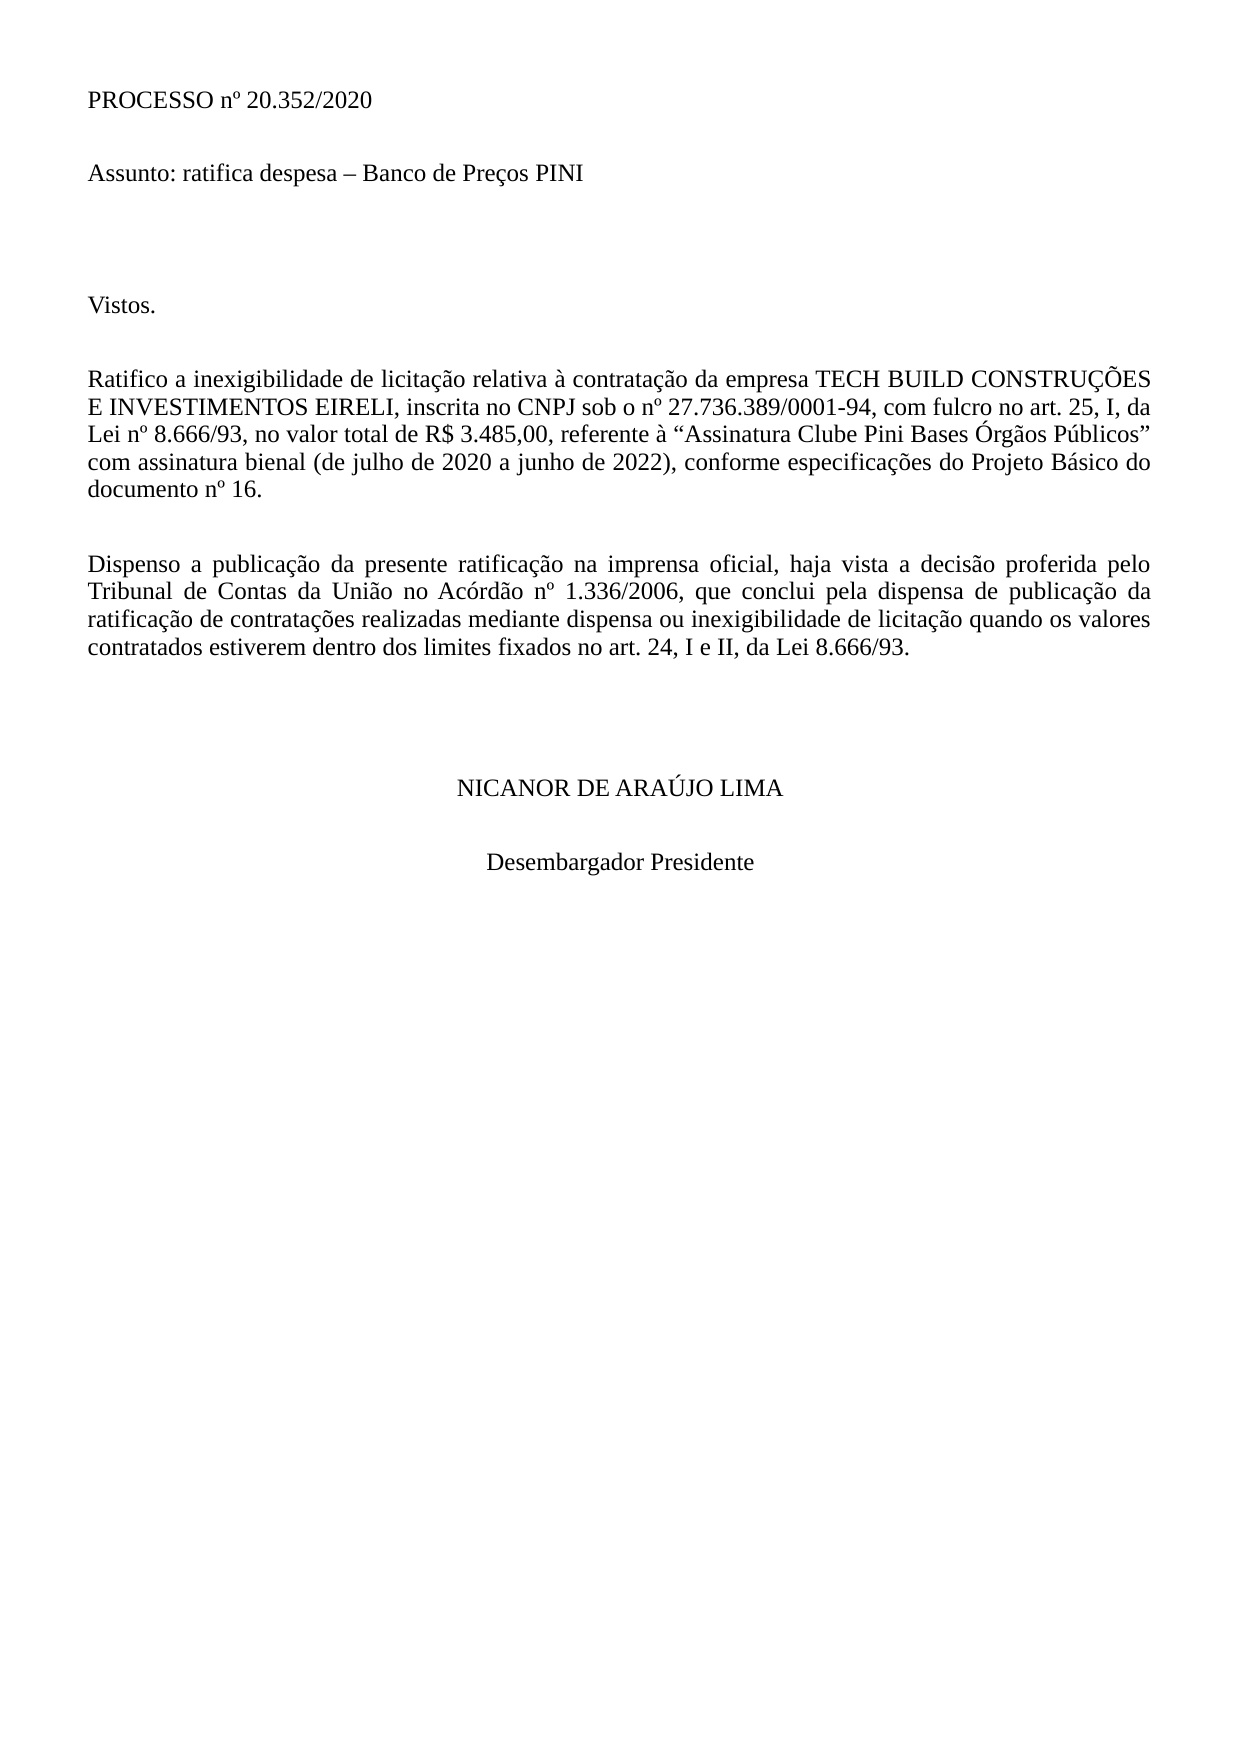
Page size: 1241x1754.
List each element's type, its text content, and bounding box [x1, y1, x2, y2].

text Dispenso a publicação da presente ratificação na imprensa oficial, haja vista a decisão proferida pelo Tribunal de Contas da União no Acórdão nº 1.336/2006, que conclui pela dispensa de publicação da ratificação de contratações realizadas mediante dispensa ou inexigibilidade de licitação quando os valores contratados estiverem dentro dos limites fixados no art. 24, I e II, da Lei 8.666/93. [87, 549, 1152, 660]
text Assunto: ratifica despesa – Banco de Preços PINI [87, 158, 1240, 187]
text NICANOR DE ARAÚJO LIMA [454, 773, 786, 802]
text Ratifico a inexigibilidade de licitação relativa à contratação da empresa TECH BUILD CONSTRUÇÕES E INVESTIMENTOS EIRELI, inscrita no CNPJ sob o nº 27.736.389/0001-94, com fulcro no art. 25, I, da Lei nº 8.666/93, no valor total de R$ 3.485,00, referente à “Assinatura Clube Pini Bases Órgãos Públicos” com assinatura bienal (de julho de 2020 a junho de 2022), conforme especificações do Projeto Básico do documento nº 16. [87, 364, 1152, 503]
text Vistos. [87, 290, 1240, 319]
text PROCESSO nº 20.352/2020 [87, 85, 1240, 113]
text Desembargador Presidente [454, 847, 786, 876]
